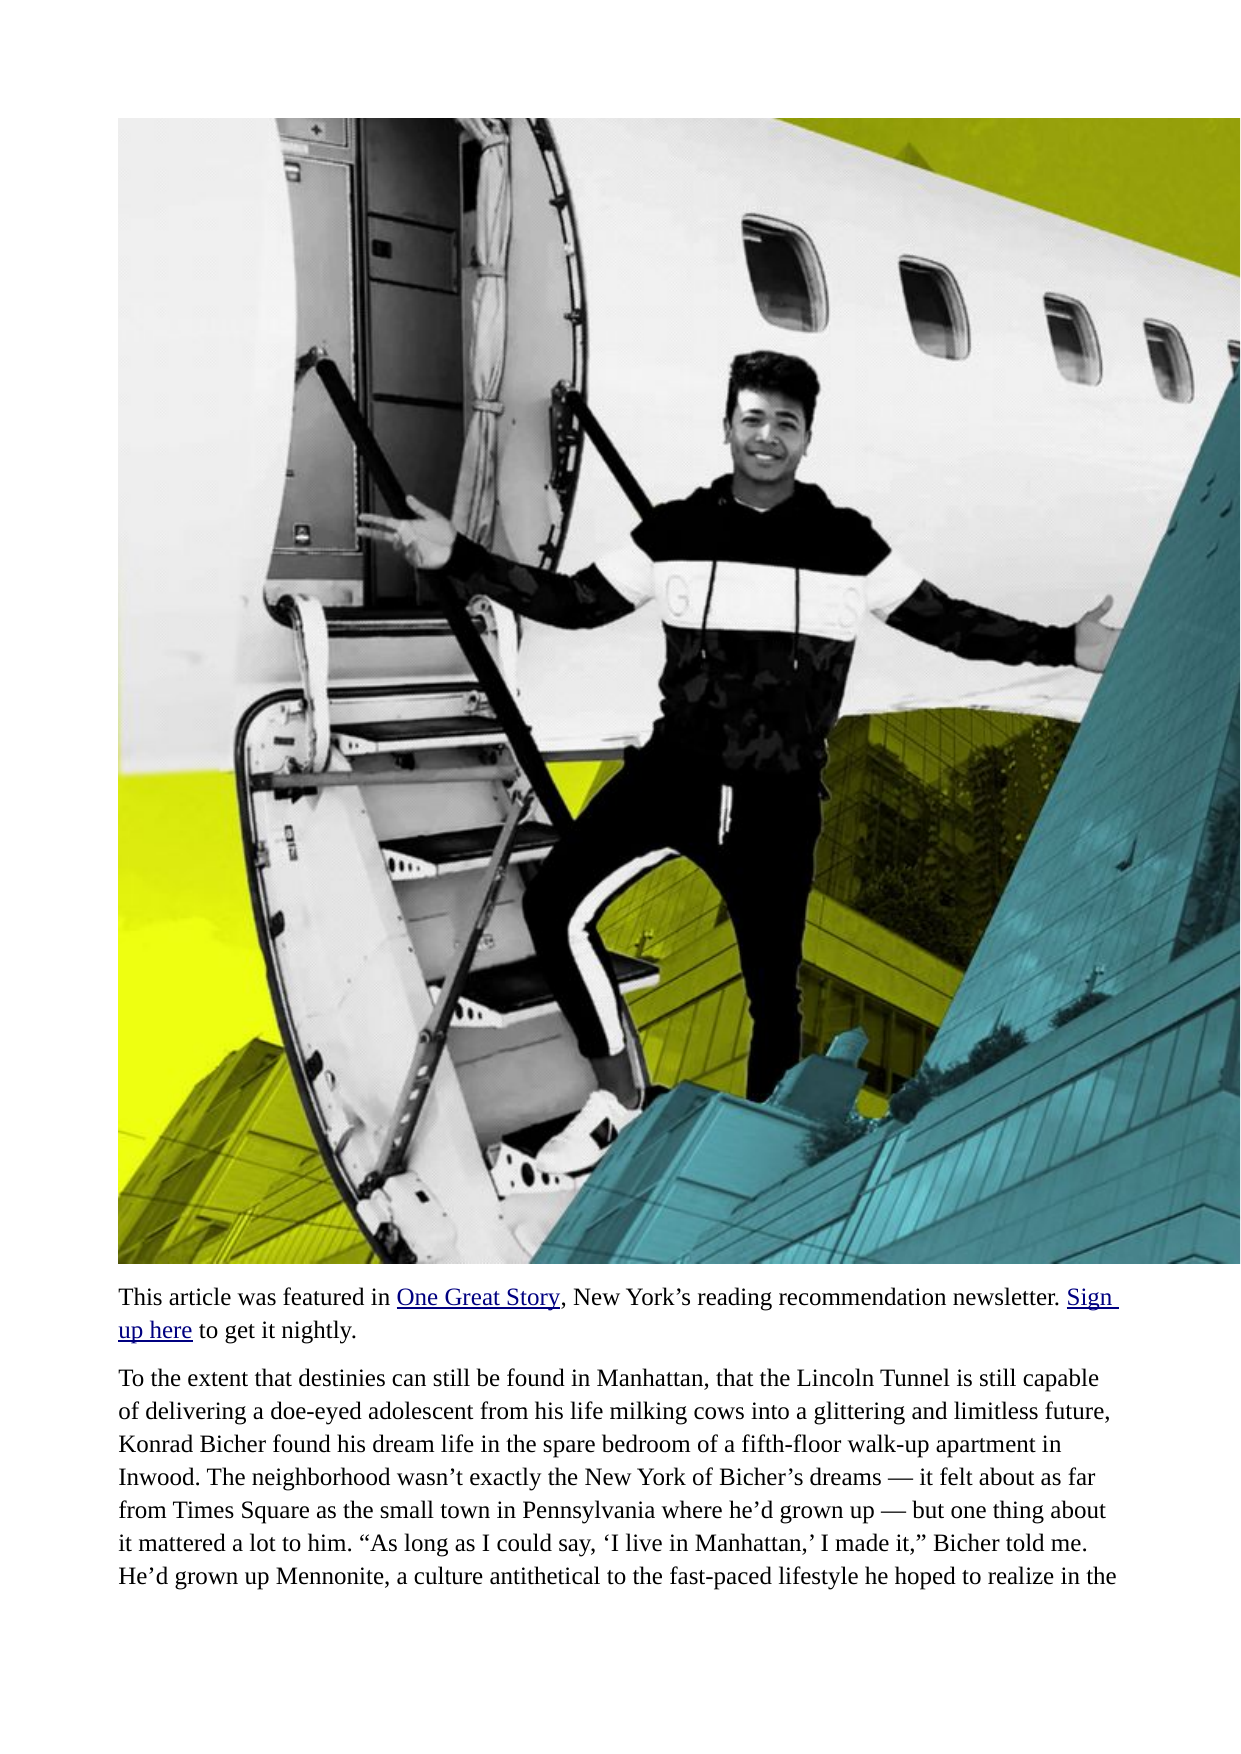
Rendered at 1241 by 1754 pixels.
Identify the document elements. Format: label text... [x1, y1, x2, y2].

text This article was featured in One Great Story, New York’s reading recommendation newsletter. Sign up here to get it nightly. [118, 1282, 1122, 1344]
text To the extent that destinies can still be found in Manhattan, that the Lincoln Tunnel is still capable of delivering a doe-eyed adolescent from his life milking cows into a glittering and limitless future, Konrad Bicher found his dream life in the spare bedroom of a fifth-floor walk-up apartment in Inwood. The neighborhood wasn’t exactly the New York of Bicher’s dreams — it felt about as far from Times Square as the small town in Pennsylvania where he’d grown up — but one thing about it mattered a lot to him. “As long as I could say, ‘I live in Manhattan,’ I made it,” Bicher told me. He’d grown up Mennonite, a culture antithetical to the fast-paced lifestyle he hoped to realize in the [118, 1363, 1122, 1590]
picture [118, 118, 1241, 1264]
